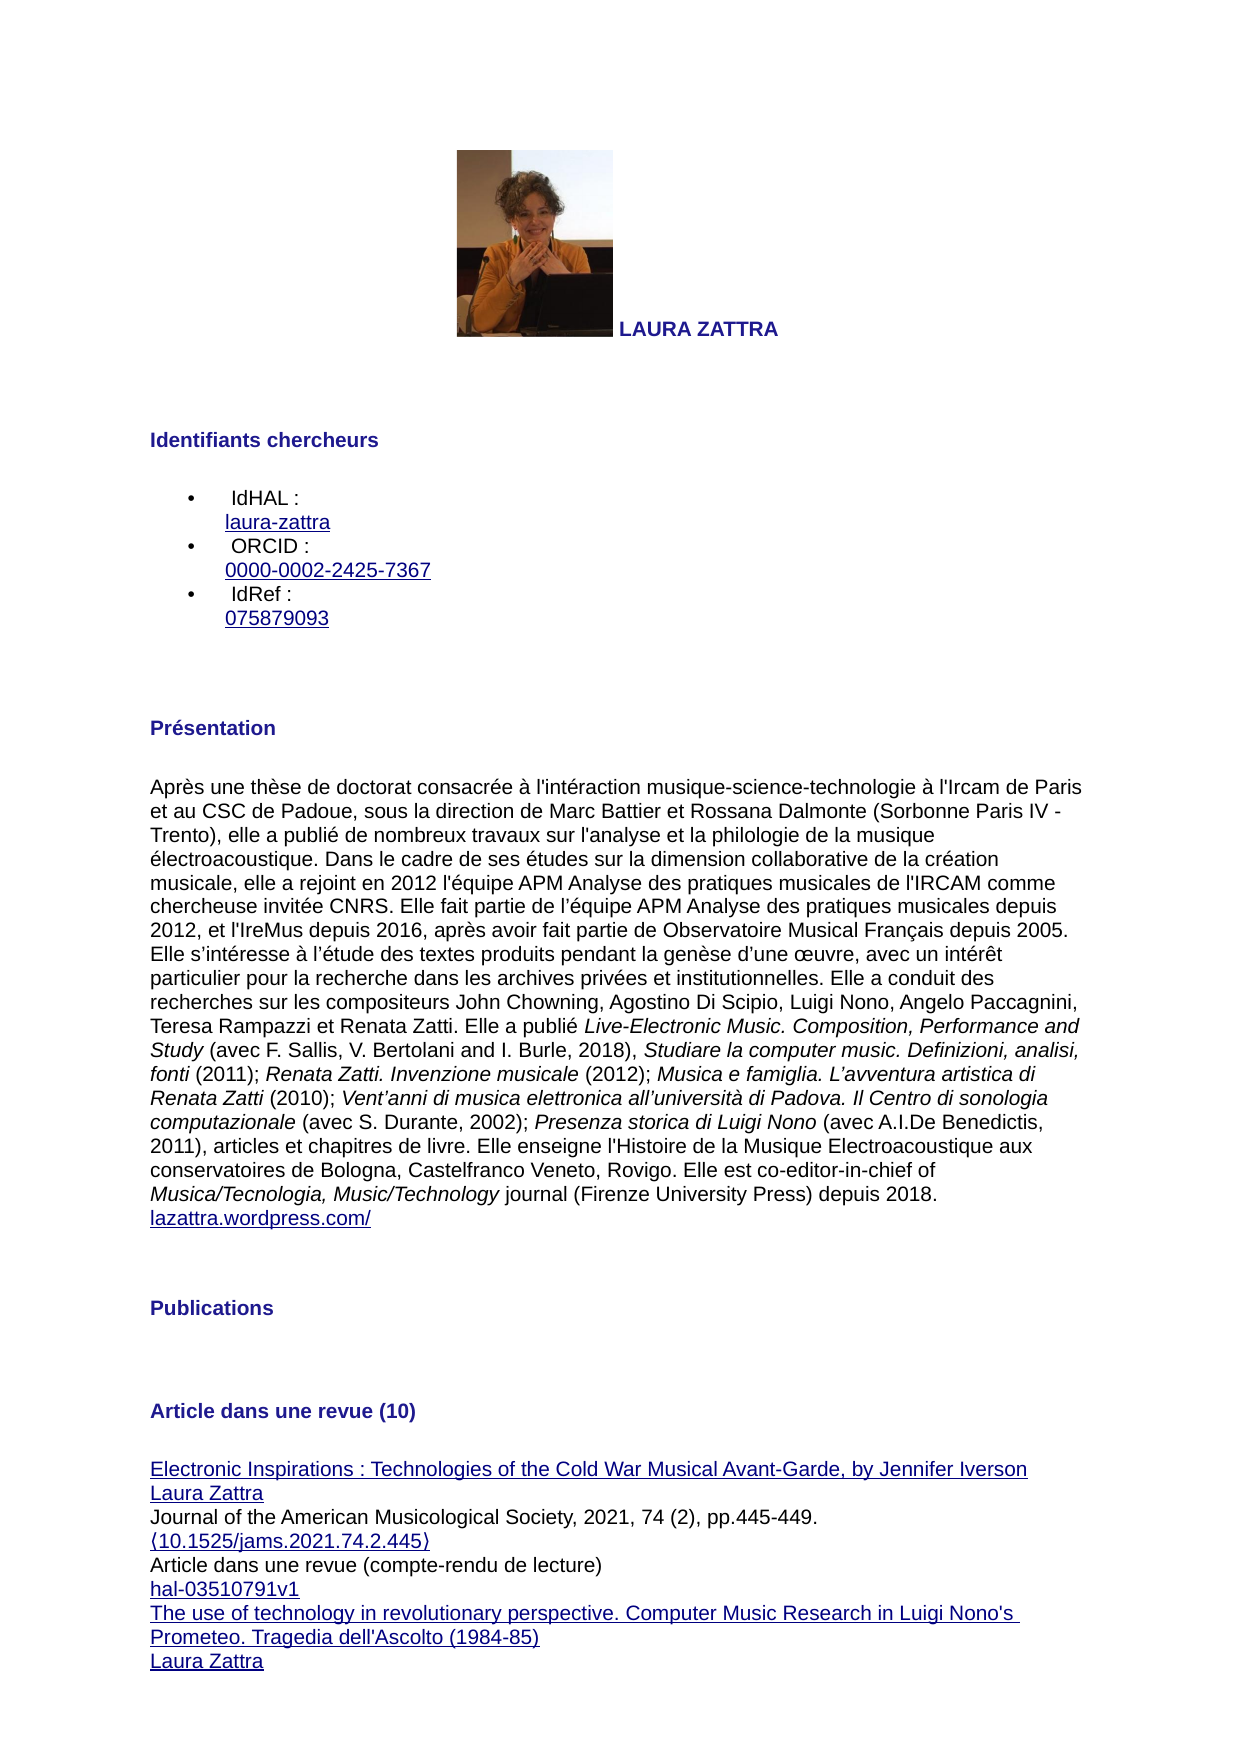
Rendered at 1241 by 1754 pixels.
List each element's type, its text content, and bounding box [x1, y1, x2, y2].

list IdRef : [187, 582, 1090, 606]
table_cell The use of technology in revolutionary perspective. Computer Music Research in Luigi Nono's Prometeo. Tragedia dell'Ascolto (1984-85) Laura Zattra [150, 1601, 1090, 1672]
list laura-zattra [187, 510, 1090, 534]
subtitle Présentation [150, 716, 1090, 740]
picture [456, 150, 613, 337]
list 075879093 [187, 606, 1090, 630]
list ORCID : [187, 534, 1090, 558]
subtitle Identifiants chercheurs [150, 428, 1090, 452]
table_header Electronic Inspirations : Technologies of the Cold War Musical Avant-Garde, by Jennifer Iverson Laura Zattra Journal of the American Musicological Society, 2021, 74 (2), pp.445-449. ⟨10.1525/jams.2021.74.2.445⟩ Article dans une revue (compte-rendu de lecture) hal-03510791v1 [150, 1457, 1090, 1601]
subtitle LAURA ZATTRA [150, 150, 1090, 341]
subtitle Article dans une revue (10) [150, 1398, 1090, 1422]
list 0000-0002-2425-7367 [187, 558, 1090, 582]
list IdHAL : [187, 486, 1090, 510]
subtitle Publications [150, 1295, 1090, 1319]
text Après une thèse de doctorat consacrée à l'intéraction musique-science-technologie à l'Ircam de Paris et au CSC de Padoue, sous la direction de Marc Battier et Rossana Dalmonte (Sorbonne Paris IV - Trento), elle a publié de nombreux travaux sur l'analyse et la philologie de la musique électroacoustique. Dans le cadre de ses études sur la dimension collaborative de la création musicale, elle a rejoint en 2012 l'équipe APM Analyse des pratiques musicales de l'IRCAM comme chercheuse invitée CNRS. Elle fait partie de l’équipe APM Analyse des pratiques musicales depuis 2012, et l'IreMus depuis 2016, après avoir fait partie de Observatoire Musical Français depuis 2005. Elle s’intéresse à l’étude des textes produits pendant la genèse d’une œuvre, avec un intérêt particulier pour la recherche dans les archives privées et institutionnelles. Elle a conduit des recherches sur les compositeurs John Chowning, Agostino Di Scipio, Luigi Nono, Angelo Paccagnini, Teresa Rampazzi et Renata Zatti. Elle a publié Live-Electronic Music. Composition, Performance and Study (avec F. Sallis, V. Bertolani and I. Burle, 2018), Studiare la computer music. Definizioni, analisi, fonti (2011); Renata Zatti. Invenzione musicale (2012); Musica e famiglia. L’avventura artistica di Renata Zatti (2010); Vent’anni di musica elettronica all’università di Padova. Il Centro di sonologia computazionale (avec S. Durante, 2002); Presenza storica di Luigi Nono (avec A.I.De Benedictis, 2011), articles et chapitres de livre. Elle enseigne l'Histoire de la Musique Electroacoustique aux conservatoires de Bologna, Castelfranco Veneto, Rovigo. Elle est co-editor-in-chief of Musica/Tecnologia, Music/Technology journal (Firenze University Press) depuis 2018. lazattra.wordpress.com/ [150, 774, 1090, 1230]
